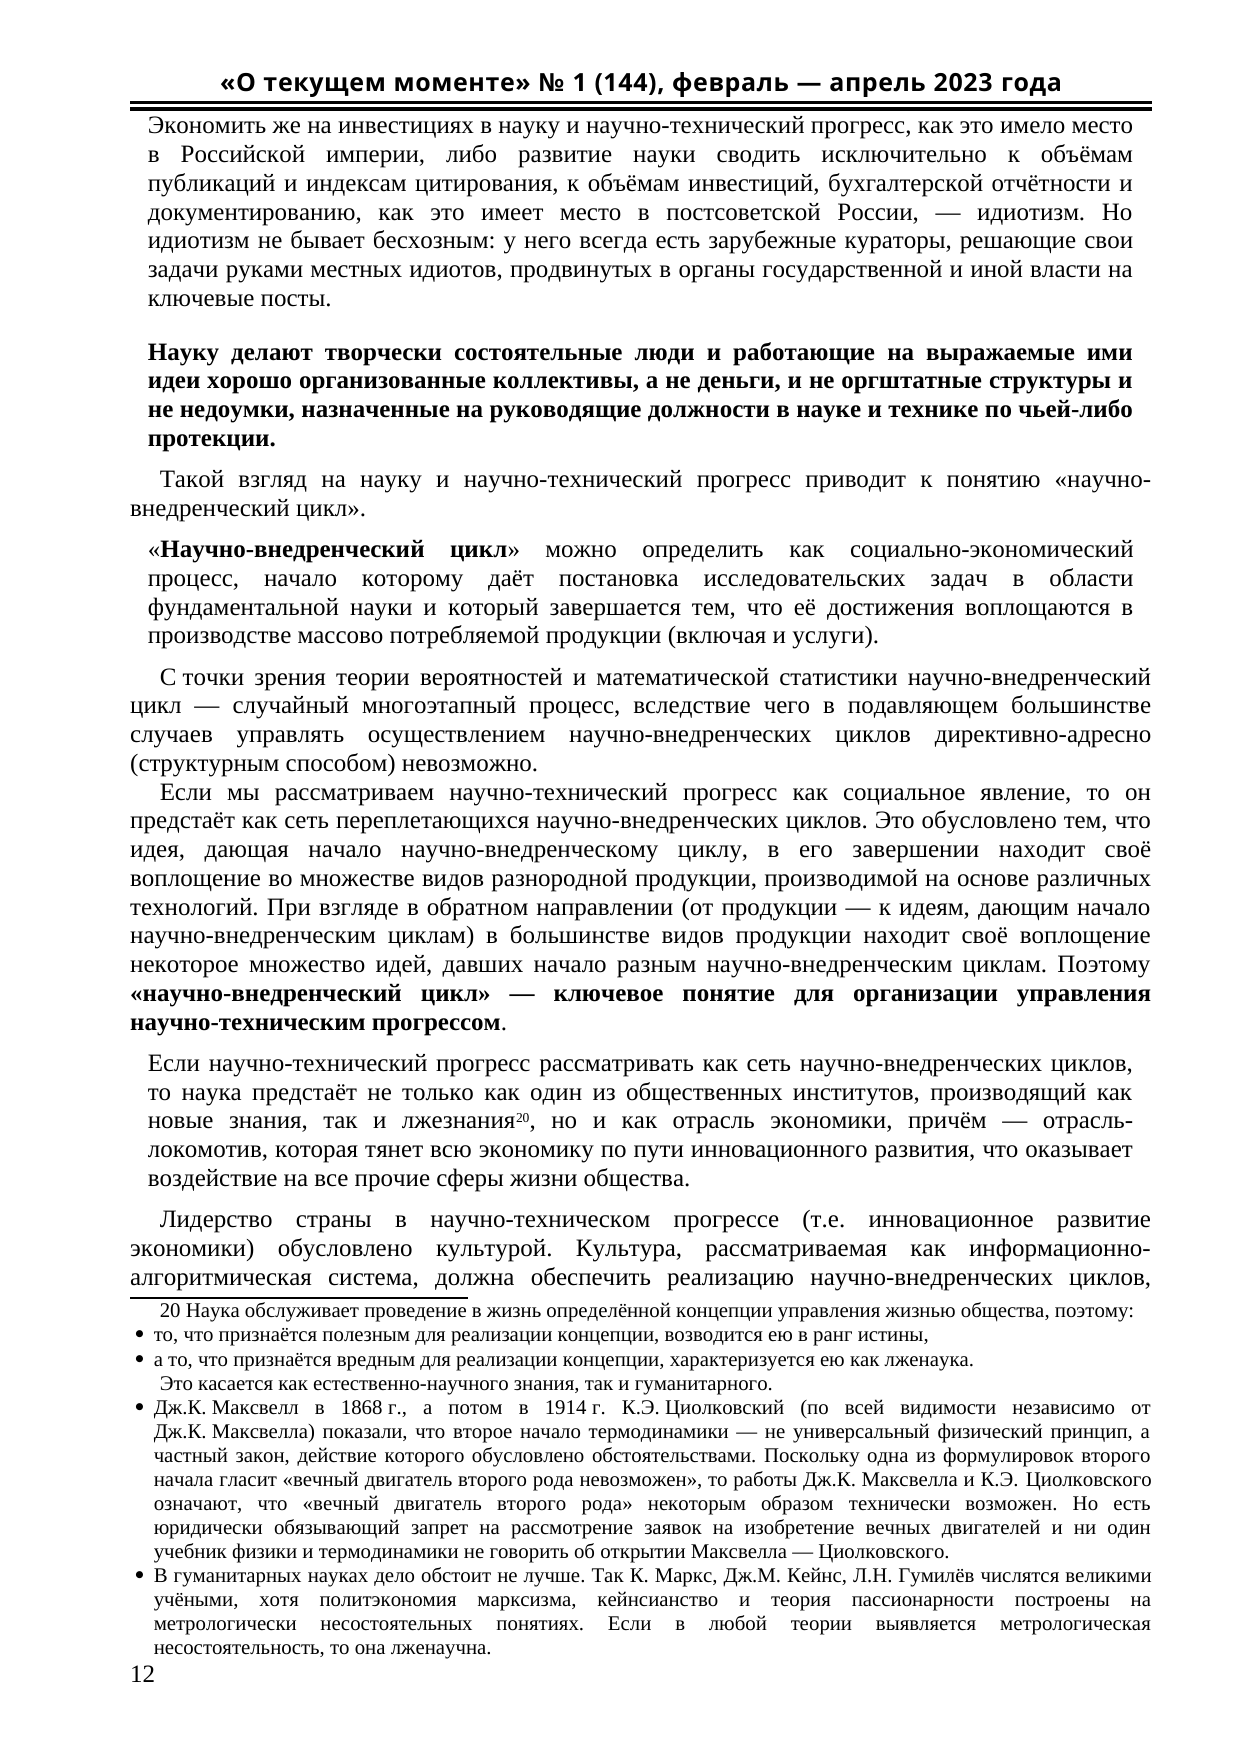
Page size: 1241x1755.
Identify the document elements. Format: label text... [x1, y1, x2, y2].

text Науку делают творчески состоятельные люди и работающие на выражаемые ими идеи хорошо организованные коллективы, а не деньги, и не оргштатные структуры и не недоумки, назначенные на руководящие должности в науке и технике по чьей-либо протекции. [148, 337, 1134, 452]
text С точки зрения теории вероятностей и математической статистики научно-внедренческий цикл — случайный многоэтапный процесс, вследствие чего в подавляющем большинстве случаев управлять осуществлением научно-внедренческих циклов директивно-адресно (структурным способом) невозможно. [130, 662, 1152, 777]
text Если научно-технический прогресс рассматривать как сеть научно-внедренческих циклов, то наука предстаёт не только как один из общественных институтов, производящий как новые знания, так и лжезнания, но и как отрасль экономики, причём — отрасль-локомотив, которая тянет всю экономику по пути инновационного развития, что оказывает воздействие на все прочие сферы жизни общества. [148, 1048, 1134, 1192]
text Если мы рассматриваем научно-технический прогресс как социальное явление, то он предстаёт как сеть переплетающихся научно-внедренческих циклов. Это обусловлено тем, что идея, дающая начало научно-внедренческому циклу, в его завершении находит своё воплощение во множестве видов разнородной продукции, производимой на основе различных технологий. При взгляде в обратном направлении (от продукции — к идеям, дающим начало научно-внедренческим циклам) в большинстве видов продукции находит своё воплощение некоторое множество идей, давших начало разным научно-внедренческим циклам. Поэтому «научно-внедренческий цикл» — ключевое понятие для организации управления научно-техническим прогрессом. [130, 777, 1152, 1036]
list то, что признаётся полезным для реализации концепции, возводится ею в ранг истины, [136, 1322, 1152, 1346]
text Наука обслуживает проведение в жизнь определённой концепции управления жизнью общества, поэтому: [130, 1298, 1152, 1322]
list а то, что признаётся вредным для реализации концепции, характеризуется ею как лженаука. [136, 1346, 1152, 1371]
text «Научно-внедренческий цикл» можно определить как социально-экономический процесс, начало которому даёт постановка исследовательских задач в области фундаментальной науки и который завершается тем, что её достижения воплощаются в производстве массово потребляемой продукции (включая и услуги). [148, 534, 1134, 649]
text Такой взгляд на науку и научно-технический прогресс приводит к понятию «научно-внедренческий цикл». [130, 464, 1152, 522]
list Дж.К. Максвелл в 1868 г., а потом в 1914 г. К.Э. Циолковский (по всей видимости независимо от Дж.К. Максвелла) показали, что второе начало термодинамики — не универсальный физический принцип, а частный закон, действие которого обусловлено обстоятельствами. Поскольку одна из формулировок второго начала гласит «вечный двигатель второго рода невозможен», то работы Дж.К. Максвелла и К.Э. Циолковского означают, что «вечный двигатель второго рода» некоторым образом технически возможен. Но есть юридически обязывающий запрет на рассмотрение заявок на изобретение вечных двигателей и ни один учебник физики и термодинамики не говорить об открытии Максвелла — Циолковского. [136, 1394, 1152, 1563]
text Это касается как естественно-научного знания, так и гуманитарного. [130, 1371, 1152, 1394]
text Лидерство страны в научно-техническом прогрессе (т.е. инновационное развитие экономики) обусловлено культурой. Культура, рассматриваемая как информационно-алгоритмическая система, должна обеспечить реализацию научно-внедренческих циклов, [130, 1204, 1152, 1291]
text Экономить же на инвестициях в науку и научно-технический прогресс, как это имело место в Российской империи, либо развитие науки сводить исключительно к объёмам публикаций и индексам цитирования, к объёмам инвестиций, бухгалтерской отчётности и документированию, как это имеет место в постсоветской России, — идиотизм. Но идиотизм не бывает бесхозным: у него всегда есть зарубежные кураторы, решающие свои задачи руками местных идиотов, продвинутых в органы государственной и иной власти на ключевые посты. [148, 111, 1134, 312]
list В гуманитарных науках дело обстоит не лучше. Так К. Маркс, Дж.М. Кейнс, Л.Н. Гумилёв числятся великими учёными, хотя политэкономия марксизма, кейнсианство и теория пассионарности построены на метрологически несостоятельных понятиях. Если в любой теории выявляется метрологическая несостоятельность, то она лженаучна. [136, 1563, 1152, 1659]
